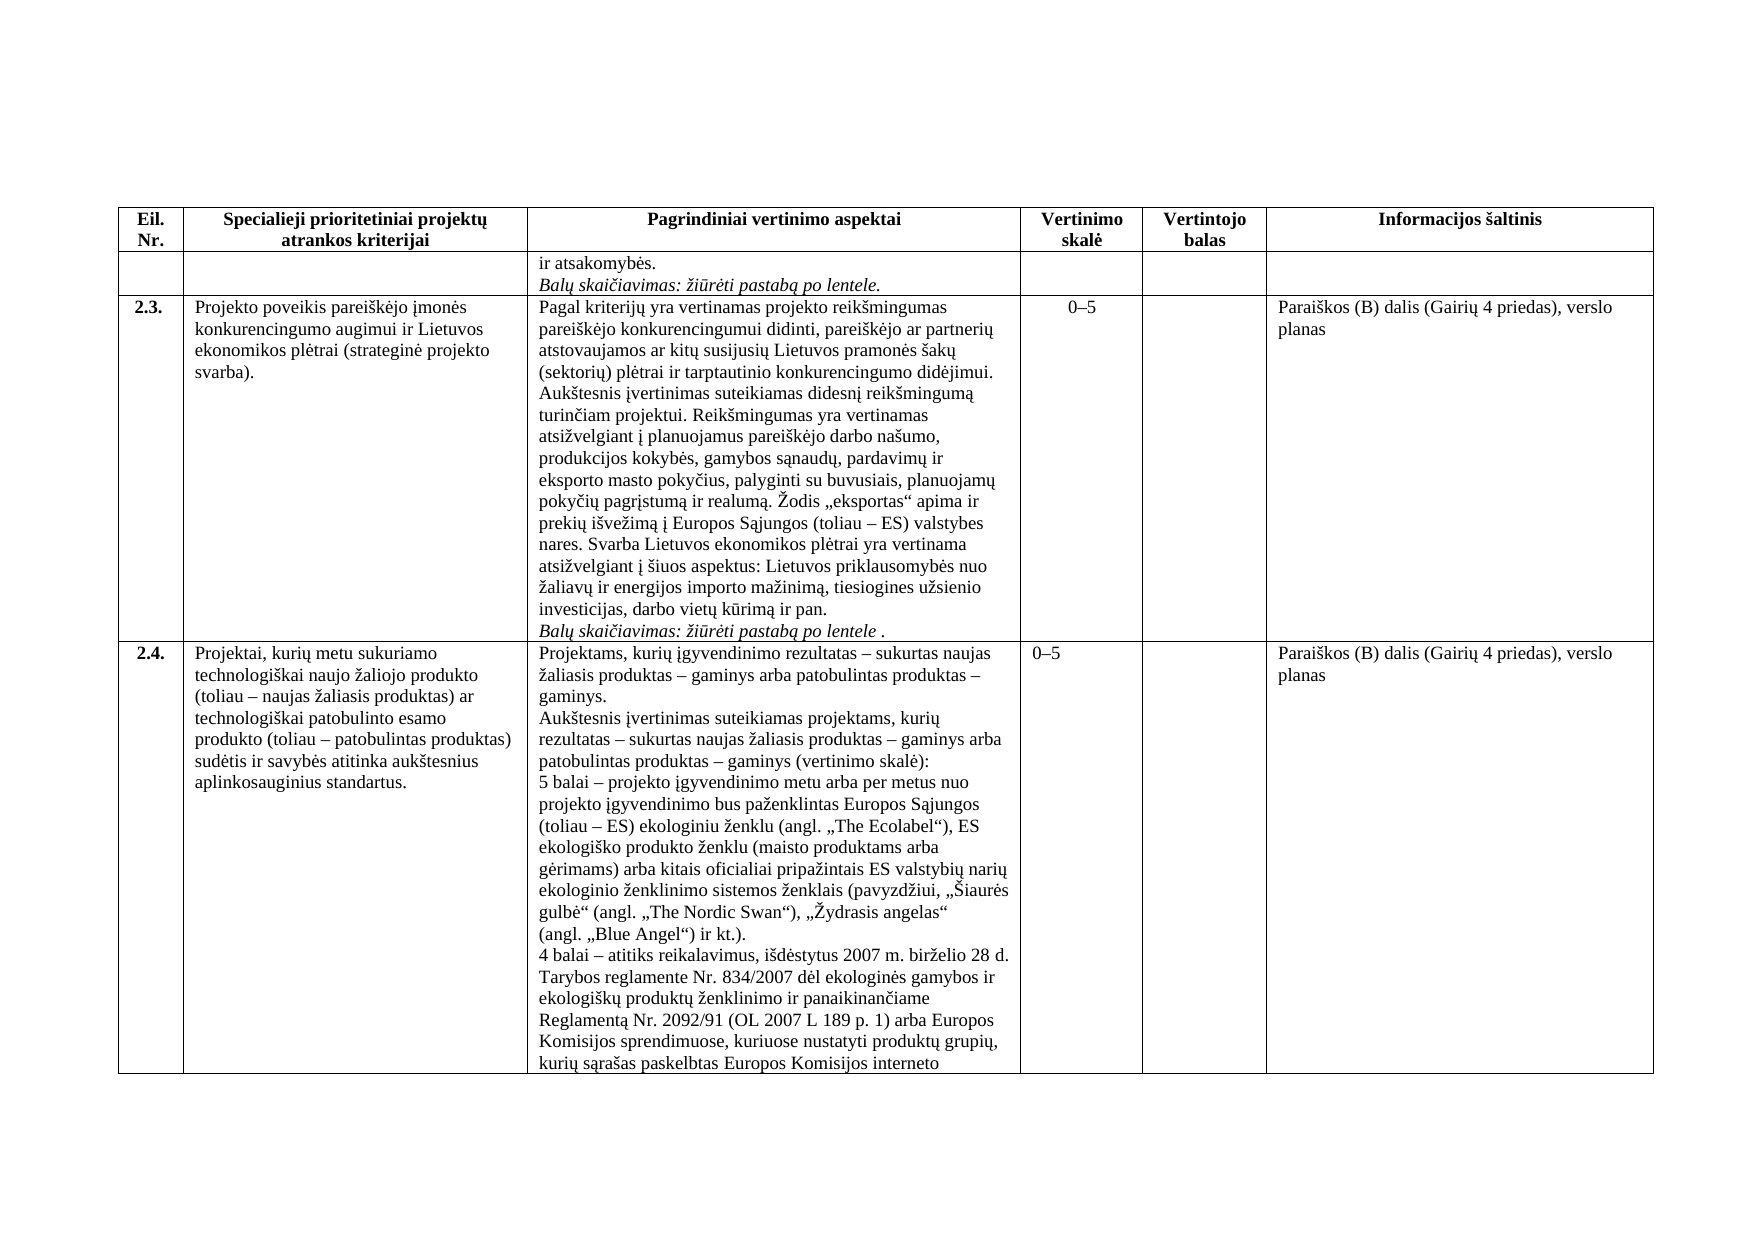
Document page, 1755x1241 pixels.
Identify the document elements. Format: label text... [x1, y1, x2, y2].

table_header Pagrindiniai vertinimo aspektai [528, 208, 1020, 251]
table_cell ir atsakomybės. Balų skaičiavimas: žiūrėti pastabą po lentele. [528, 252, 1020, 295]
table_cell [119, 252, 183, 295]
table_header Vertinimo skalė [1021, 208, 1142, 251]
table_cell Pagal kriterijų yra vertinamas projekto reikšmingumas pareiškėjo konkurencingumui didinti, pareiškėjo ar partnerių atstovaujamos ar kitų susijusių Lietuvos pramonės šakų (sektorių) plėtrai ir tarptautinio konkurencingumo didėjimui. Aukštesnis įvertinimas suteikiamas didesnį reikšmingumą turinčiam projektui. Reikšmingumas yra vertinamas atsižvelgiant į planuojamus pareiškėjo darbo našumo, produkcijos kokybės, gamybos sąnaudų, pardavimų ir eksporto masto pokyčius, palyginti su buvusiais, planuojamų pokyčių pagrįstumą ir realumą. Žodis „eksportas“ apima ir prekių išvežimą į Europos Sąjungos (toliau – ES) valstybes nares. Svarba Lietuvos ekonomikos plėtrai yra vertinama atsižvelgiant į šiuos aspektus: Lietuvos priklausomybės nuo žaliavų ir energijos importo mažinimą, tiesiogines užsienio investicijas, darbo vietų kūrimą ir pan. Balų skaičiavimas: žiūrėti pastabą po lentele . [528, 296, 1020, 641]
table_cell [1143, 642, 1266, 1073]
table_cell Projekto poveikis pareiškėjo įmonės konkurencingumo augimui ir Lietuvos ekonomikos plėtrai (strateginė projekto svarba). [184, 296, 527, 641]
table_cell [1143, 296, 1266, 641]
table_header Vertintojo balas [1143, 208, 1266, 251]
table_cell 0–5 [1021, 296, 1142, 641]
table_cell Projektai, kurių metu sukuriamo technologiškai naujo žaliojo produkto (toliau – naujas žaliasis produktas) ar technologiškai patobulinto esamo produkto (toliau – patobulintas produktas) sudėtis ir savybės atitinka aukštesnius aplinkosauginius standartus. [184, 642, 527, 1073]
table_cell 2.4. [119, 642, 183, 1073]
table_cell Paraiškos (B) dalis (Gairių 4 priedas), verslo planas [1267, 296, 1653, 641]
table_cell [1021, 252, 1142, 295]
table_cell Projektams, kurių įgyvendinimo rezultatas – sukurtas naujas žaliasis produktas – gaminys arba patobulintas produktas – gaminys. Aukštesnis įvertinimas suteikiamas projektams, kurių rezultatas – sukurtas naujas žaliasis produktas – gaminys arba patobulintas produktas – gaminys (vertinimo skalė): 5 balai – projekto įgyvendinimo metu arba per metus nuo projekto įgyvendinimo bus paženklintas Europos Sąjungos (toliau – ES) ekologiniu ženklu (angl. „The Ecolabel“), ES ekologiško produkto ženklu (maisto produktams arba gėrimams) arba kitais oficialiai pripažintais ES valstybių narių ekologinio ženklinimo sistemos ženklais (pavyzdžiui, „Šiaurės gulbė“ (angl. „The Nordic Swan“), „Žydrasis angelas“ (angl. „Blue Angel“) ir kt.). 4 balai – atitiks reikalavimus, išdėstytus 2007 m. birželio 28 d. Tarybos reglamente Nr. 834/2007 dėl ekologinės gamybos ir ekologiškų produktų ženklinimo ir panaikinančiame Reglamentą Nr. 2092/91 (OL 2007 L 189 p. 1) arba Europos Komisijos sprendimuose, kuriuose nustatyti produktų grupių, kurių sąrašas paskelbtas Europos Komisijos interneto [528, 642, 1020, 1073]
table_cell 0–5 [1021, 642, 1142, 1073]
table_cell [1143, 252, 1266, 295]
table_cell 2.3. [119, 296, 183, 641]
table_header Informacijos šaltinis [1267, 208, 1653, 251]
table_header Specialieji prioritetiniai projektų atrankos kriterijai [184, 208, 527, 251]
table_cell Paraiškos (B) dalis (Gairių 4 priedas), verslo planas [1267, 642, 1653, 1073]
table_cell [1267, 252, 1653, 295]
table_cell [184, 252, 527, 295]
table_header Eil. Nr. [119, 208, 183, 251]
